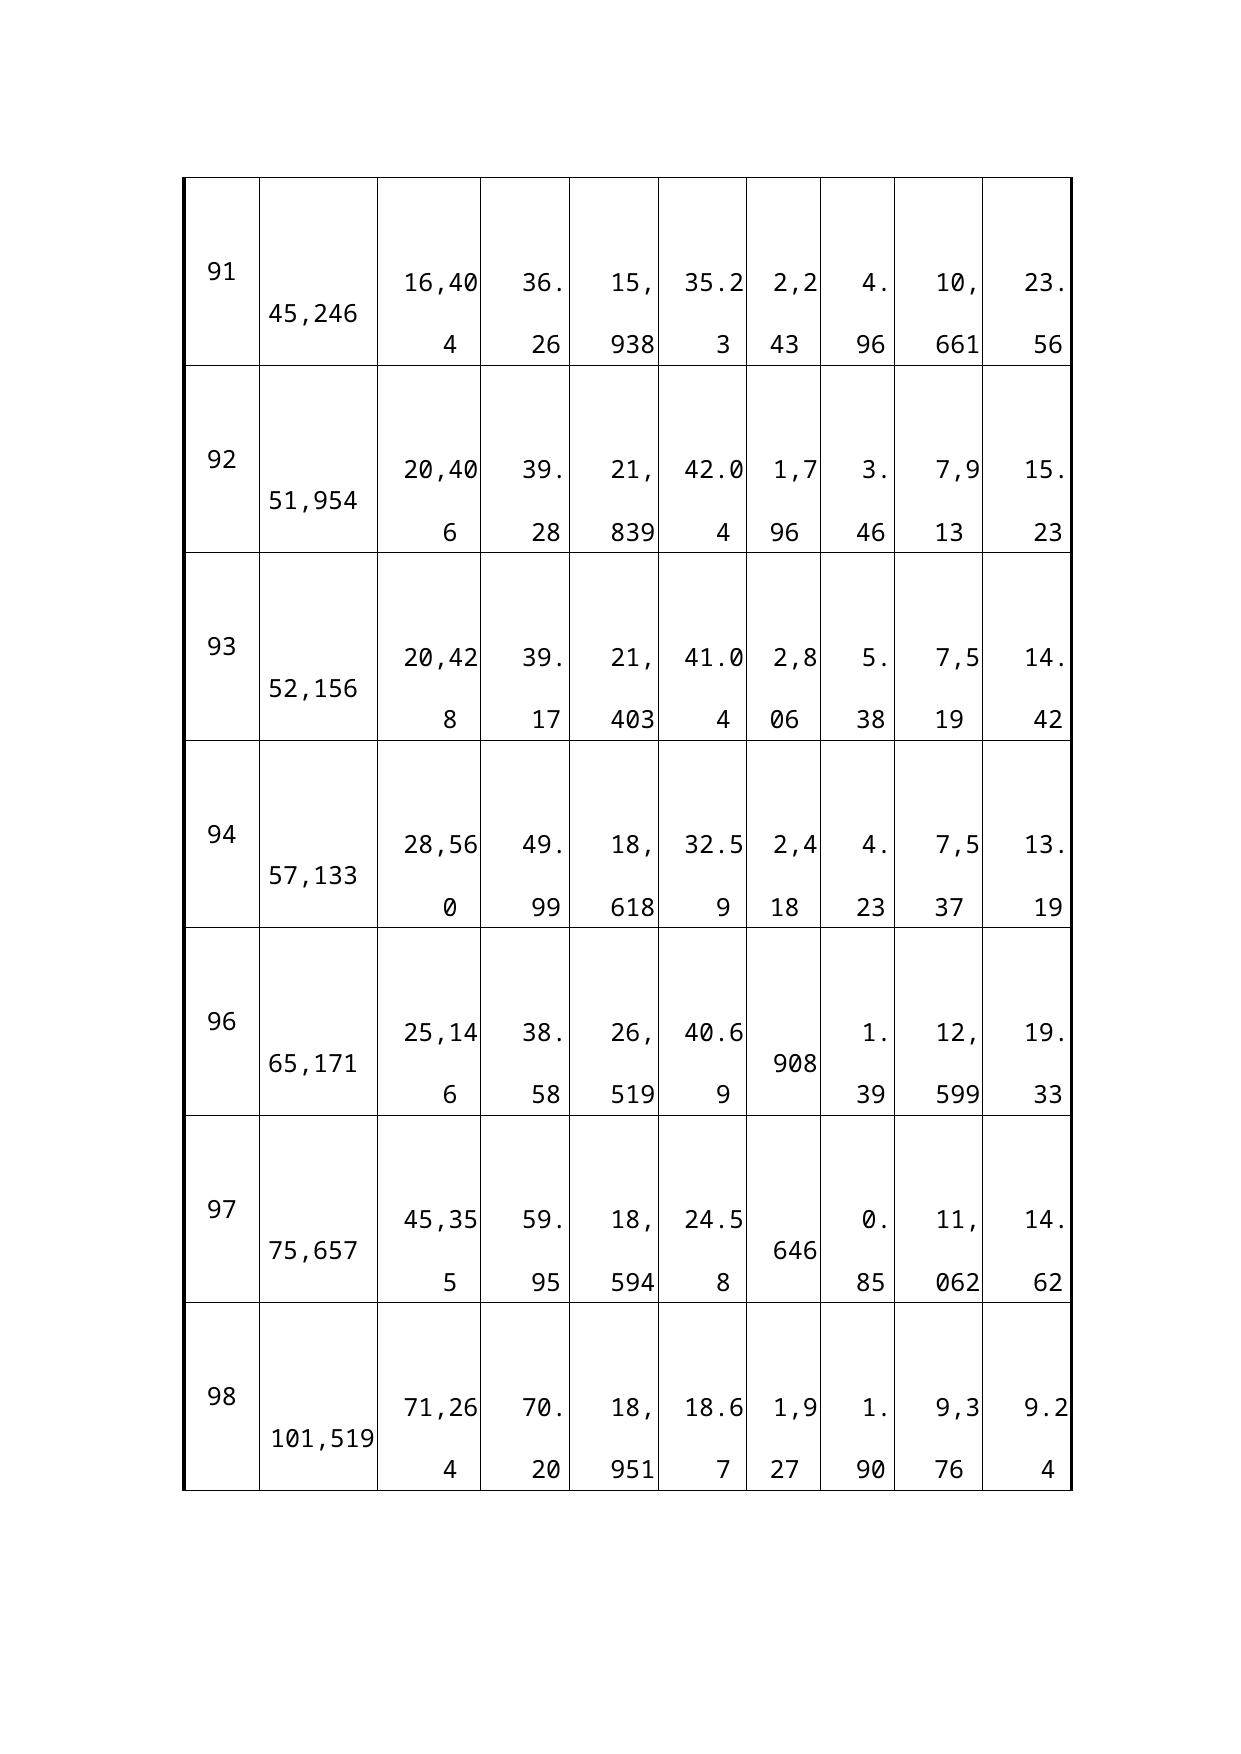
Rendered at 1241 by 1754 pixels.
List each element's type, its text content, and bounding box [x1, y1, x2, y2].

table_cell 91 [186, 178, 259, 365]
table_cell 5.38 [821, 553, 894, 740]
table_cell 18,618 [570, 741, 658, 927]
table_cell 24.58 [659, 1116, 746, 1302]
table_cell 7,519 [895, 553, 982, 740]
table_cell 4.96 [821, 178, 894, 365]
table_cell 93 [186, 553, 259, 740]
table_cell 26,519 [570, 928, 658, 1115]
table_cell 4.23 [821, 741, 894, 927]
table_cell 52,156 [260, 553, 377, 740]
table_cell 15,938 [570, 178, 658, 365]
table_cell 20,428 [378, 553, 480, 740]
table_cell 1.39 [821, 928, 894, 1115]
table_cell 40.69 [659, 928, 746, 1115]
table_cell 45,246 [260, 178, 377, 365]
table_cell 1,927 [747, 1303, 820, 1490]
table_cell 2,418 [747, 741, 820, 927]
table_cell 41.04 [659, 553, 746, 740]
table_cell 20,406 [378, 366, 480, 552]
table_cell 2,243 [747, 178, 820, 365]
table_cell 14.62 [983, 1116, 1070, 1302]
table_cell 94 [186, 741, 259, 927]
table_cell 96 [186, 928, 259, 1115]
table_cell 9.24 [983, 1303, 1070, 1490]
table_cell 908 [747, 928, 820, 1115]
table_cell 38.58 [481, 928, 569, 1115]
table_cell 11,062 [895, 1116, 982, 1302]
table_cell 98 [186, 1303, 259, 1490]
table_cell 97 [186, 1116, 259, 1302]
table_cell 28,560 [378, 741, 480, 927]
table_cell 18.67 [659, 1303, 746, 1490]
table_cell 18,594 [570, 1116, 658, 1302]
table_cell 15.23 [983, 366, 1070, 552]
table_cell 0.85 [821, 1116, 894, 1302]
table_cell 39.17 [481, 553, 569, 740]
table_cell 2,806 [747, 553, 820, 740]
table_cell 101,519 [260, 1303, 377, 1490]
table_cell 51,954 [260, 366, 377, 552]
table_cell 59.95 [481, 1116, 569, 1302]
table_cell 7,537 [895, 741, 982, 927]
table_cell 14.42 [983, 553, 1070, 740]
table_cell 75,657 [260, 1116, 377, 1302]
table_cell 21,403 [570, 553, 658, 740]
table_cell 70.20 [481, 1303, 569, 1490]
table_cell 35.23 [659, 178, 746, 365]
table_cell 10,661 [895, 178, 982, 365]
table_cell 39.28 [481, 366, 569, 552]
table_cell 646 [747, 1116, 820, 1302]
table_cell 3.46 [821, 366, 894, 552]
table_cell 13.19 [983, 741, 1070, 927]
table_cell 9,376 [895, 1303, 982, 1490]
table_cell 45,355 [378, 1116, 480, 1302]
table_cell 19.33 [983, 928, 1070, 1115]
table_cell 12,599 [895, 928, 982, 1115]
table_cell 71,264 [378, 1303, 480, 1490]
table_cell 32.59 [659, 741, 746, 927]
table_cell 25,146 [378, 928, 480, 1115]
table_cell 1,796 [747, 366, 820, 552]
table_cell 23.56 [983, 178, 1070, 365]
table_cell 16,404 [378, 178, 480, 365]
table_cell 49.99 [481, 741, 569, 927]
table_cell 42.04 [659, 366, 746, 552]
table_cell 1.90 [821, 1303, 894, 1490]
table_cell 18,951 [570, 1303, 658, 1490]
table_cell 65,171 [260, 928, 377, 1115]
table_cell 7,913 [895, 366, 982, 552]
table_cell 57,133 [260, 741, 377, 927]
table_cell 92 [186, 366, 259, 552]
table_cell 21,839 [570, 366, 658, 552]
table_cell 36.26 [481, 178, 569, 365]
